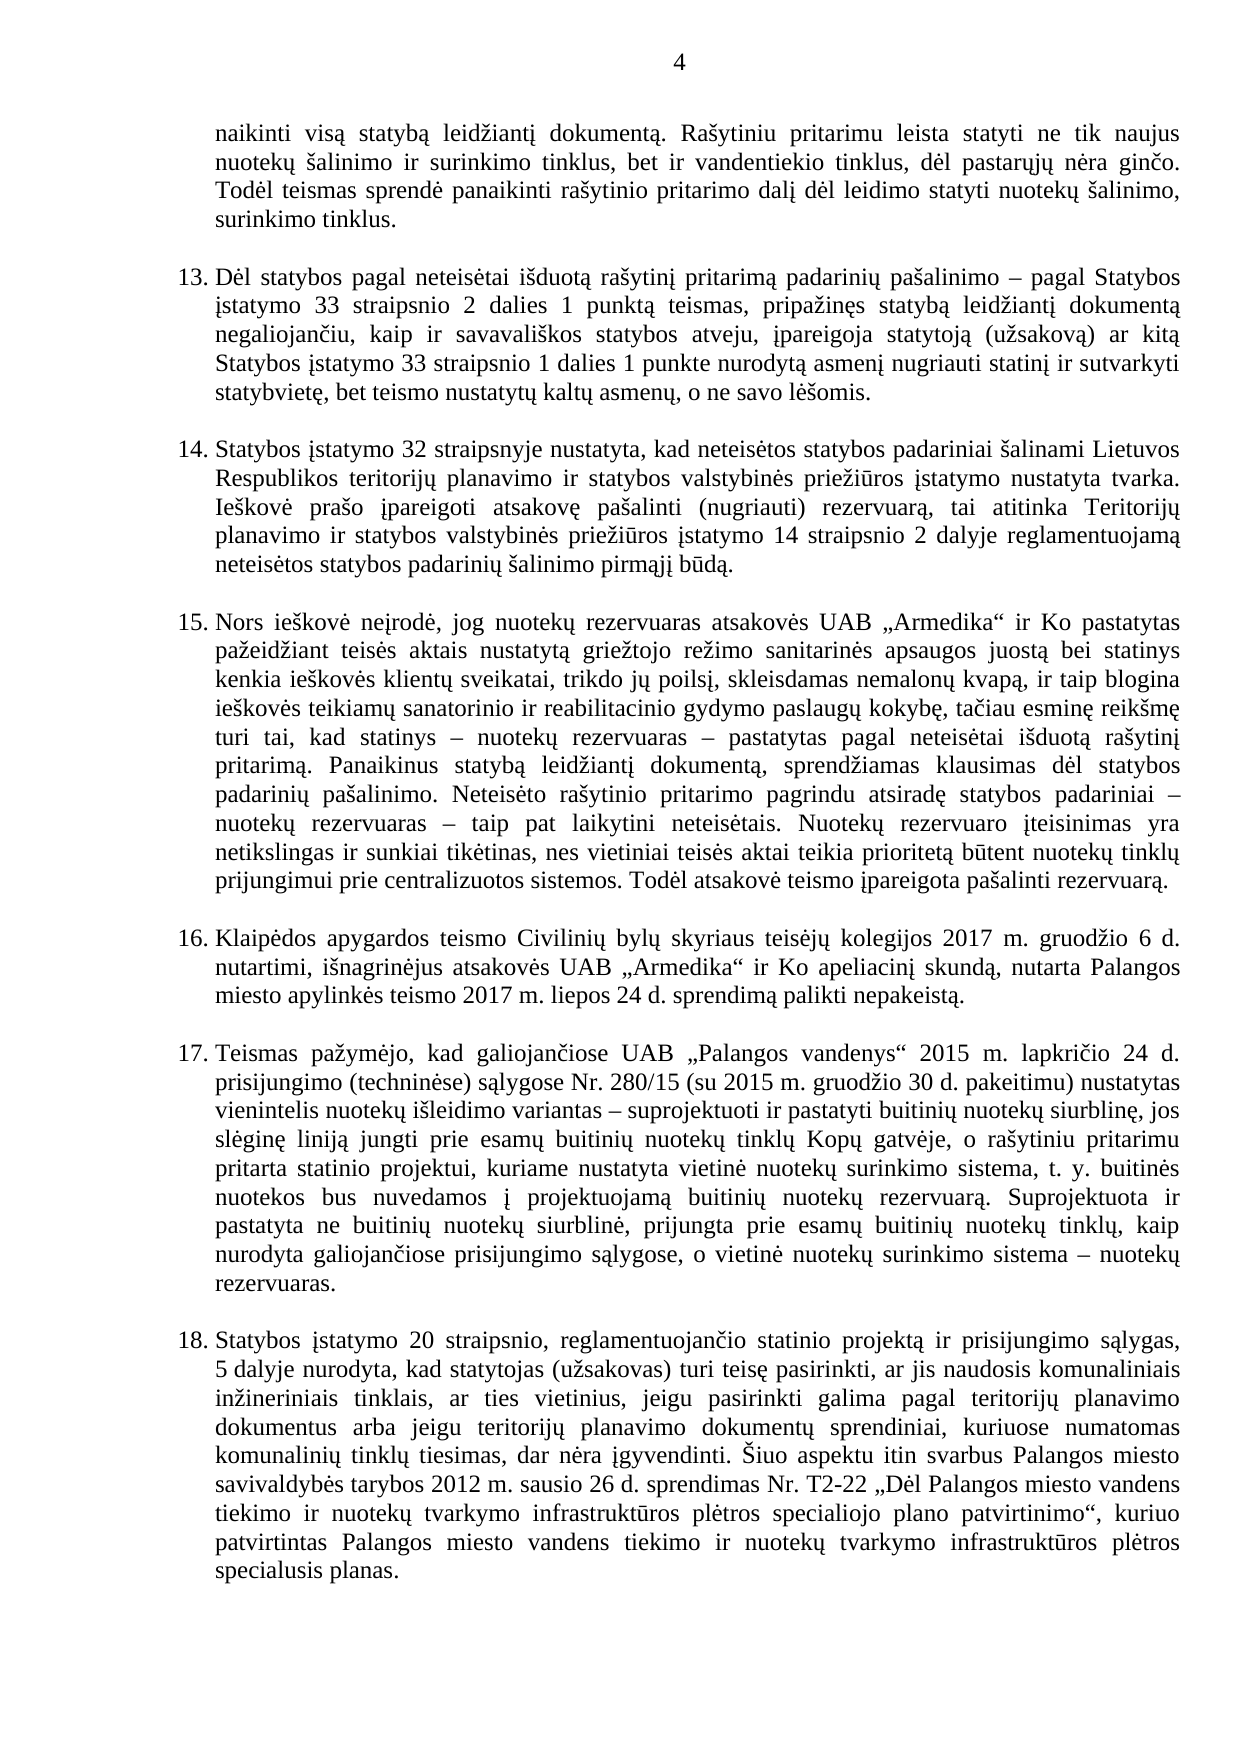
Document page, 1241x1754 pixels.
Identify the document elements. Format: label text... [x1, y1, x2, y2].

text 13. Dėl statybos pagal neteisėtai išduotą rašytinį pritarimą padarinių pašalinimo – pagal Statybos įstatymo 33 straipsnio 2 dalies 1 punktą teismas, pripažinęs statybą leidžiantį dokumentą negaliojančiu, kaip ir savavališkos statybos atveju, įpareigoja statytoją (užsakovą) ar kitą Statybos įstatymo 33 straipsnio 1 dalies 1 punkte nurodytą asmenį nugriauti statinį ir sutvarkyti statybvietę, bet teismo nustatytų kaltų asmenų, o ne savo lėšomis. [177, 262, 1181, 406]
text 15. Nors ieškovė neįrodė, jog nuotekų rezervuaras atsakovės UAB „Armedika“ ir Ko pastatytas pažeidžiant teisės aktais nustatytą griežtojo režimo sanitarinės apsaugos juostą bei statinys kenkia ieškovės klientų sveikatai, trikdo jų poilsį, skleisdamas nemalonų kvapą, ir taip blogina ieškovės teikiamų sanatorinio ir reabilitacinio gydymo paslaugų kokybę, tačiau esminę reikšmę turi tai, kad statinys – nuotekų rezervuaras – pastatytas pagal neteisėtai išduotą rašytinį pritarimą. Panaikinus statybą leidžiantį dokumentą, sprendžiamas klausimas dėl statybos padarinių pašalinimo. Neteisėto rašytinio pritarimo pagrindu atsiradę statybos padariniai – nuotekų rezervuaras – taip pat laikytini neteisėtais. Nuotekų rezervuaro įteisinimas yra netikslingas ir sunkiai tikėtinas, nes vietiniai teisės aktai teikia prioritetą būtent nuotekų tinklų prijungimui prie centralizuotos sistemos. Todėl atsakovė teismo įpareigota pašalinti rezervuarą. [177, 607, 1181, 894]
text 18. Statybos įstatymo 20 straipsnio, reglamentuojančio statinio projektą ir prisijungimo sąlygas, 5 dalyje nurodyta, kad statytojas (užsakovas) turi teisę pasirinkti, ar jis naudosis komunaliniais inžineriniais tinklais, ar ties vietinius, jeigu pasirinkti galima pagal teritorijų planavimo dokumentus arba jeigu teritorijų planavimo dokumentų sprendiniai, kuriuose numatomas komunalinių tinklų tiesimas, dar nėra įgyvendinti. Šiuo aspektu itin svarbus Palangos miesto savivaldybės tarybos 2012 m. sausio 26 d. sprendimas Nr. T2-22 „Dėl Palangos miesto vandens tiekimo ir nuotekų tvarkymo infrastruktūros plėtros specialiojo plano patvirtinimo“, kuriuo patvirtintas Palangos miesto vandens tiekimo ir nuotekų tvarkymo infrastruktūros plėtros specialusis planas. [177, 1326, 1181, 1584]
text 16. Klaipėdos apygardos teismo Civilinių bylų skyriaus teisėjų kolegijos 2017 m. gruodžio 6 d. nutartimi, išnagrinėjus atsakovės UAB „Armedika“ ir Ko apeliacinį skundą, nutarta Palangos miesto apylinkės teismo 2017 m. liepos 24 d. sprendimą palikti nepakeistą. [177, 923, 1181, 1009]
text 17. Teismas pažymėjo, kad galiojančiose UAB „Palangos vandenys“ 2015 m. lapkričio 24 d. prisijungimo (techninėse) sąlygose Nr. 280/15 (su 2015 m. gruodžio 30 d. pakeitimu) nustatytas vienintelis nuotekų išleidimo variantas – suprojektuoti ir pastatyti buitinių nuotekų siurblinę, jos slėginę liniją jungti prie esamų buitinių nuotekų tinklų Kopų gatvėje, o rašytiniu pritarimu pritarta statinio projektui, kuriame nustatyta vietinė nuotekų surinkimo sistema, t. y. buitinės nuotekos bus nuvedamos į projektuojamą buitinių nuotekų rezervuarą. Suprojektuota ir pastatyta ne buitinių nuotekų siurblinė, prijungta prie esamų buitinių nuotekų tinklų, kaip nurodyta galiojančiose prisijungimo sąlygose, o vietinė nuotekų surinkimo sistema – nuotekų rezervuaras. [177, 1038, 1181, 1297]
text 14. Statybos įstatymo 32 straipsnyje nustatyta, kad neteisėtos statybos padariniai šalinami Lietuvos Respublikos teritorijų planavimo ir statybos valstybinės priežiūros įstatymo nustatyta tvarka. Ieškovė prašo įpareigoti atsakovę pašalinti (nugriauti) rezervuarą, tai atitinka Teritorijų planavimo ir statybos valstybinės priežiūros įstatymo 14 straipsnio 2 dalyje reglamentuojamą neteisėtos statybos padarinių šalinimo pirmąjį būdą. [177, 434, 1181, 578]
text naikinti visą statybą leidžiantį dokumentą. Rašytiniu pritarimu leista statyti ne tik naujus nuotekų šalinimo ir surinkimo tinklus, bet ir vandentiekio tinklus, dėl pastarųjų nėra ginčo. Todėl teismas sprendė panaikinti rašytinio pritarimo dalį dėl leidimo statyti nuotekų šalinimo, surinkimo tinklus. [177, 118, 1181, 233]
